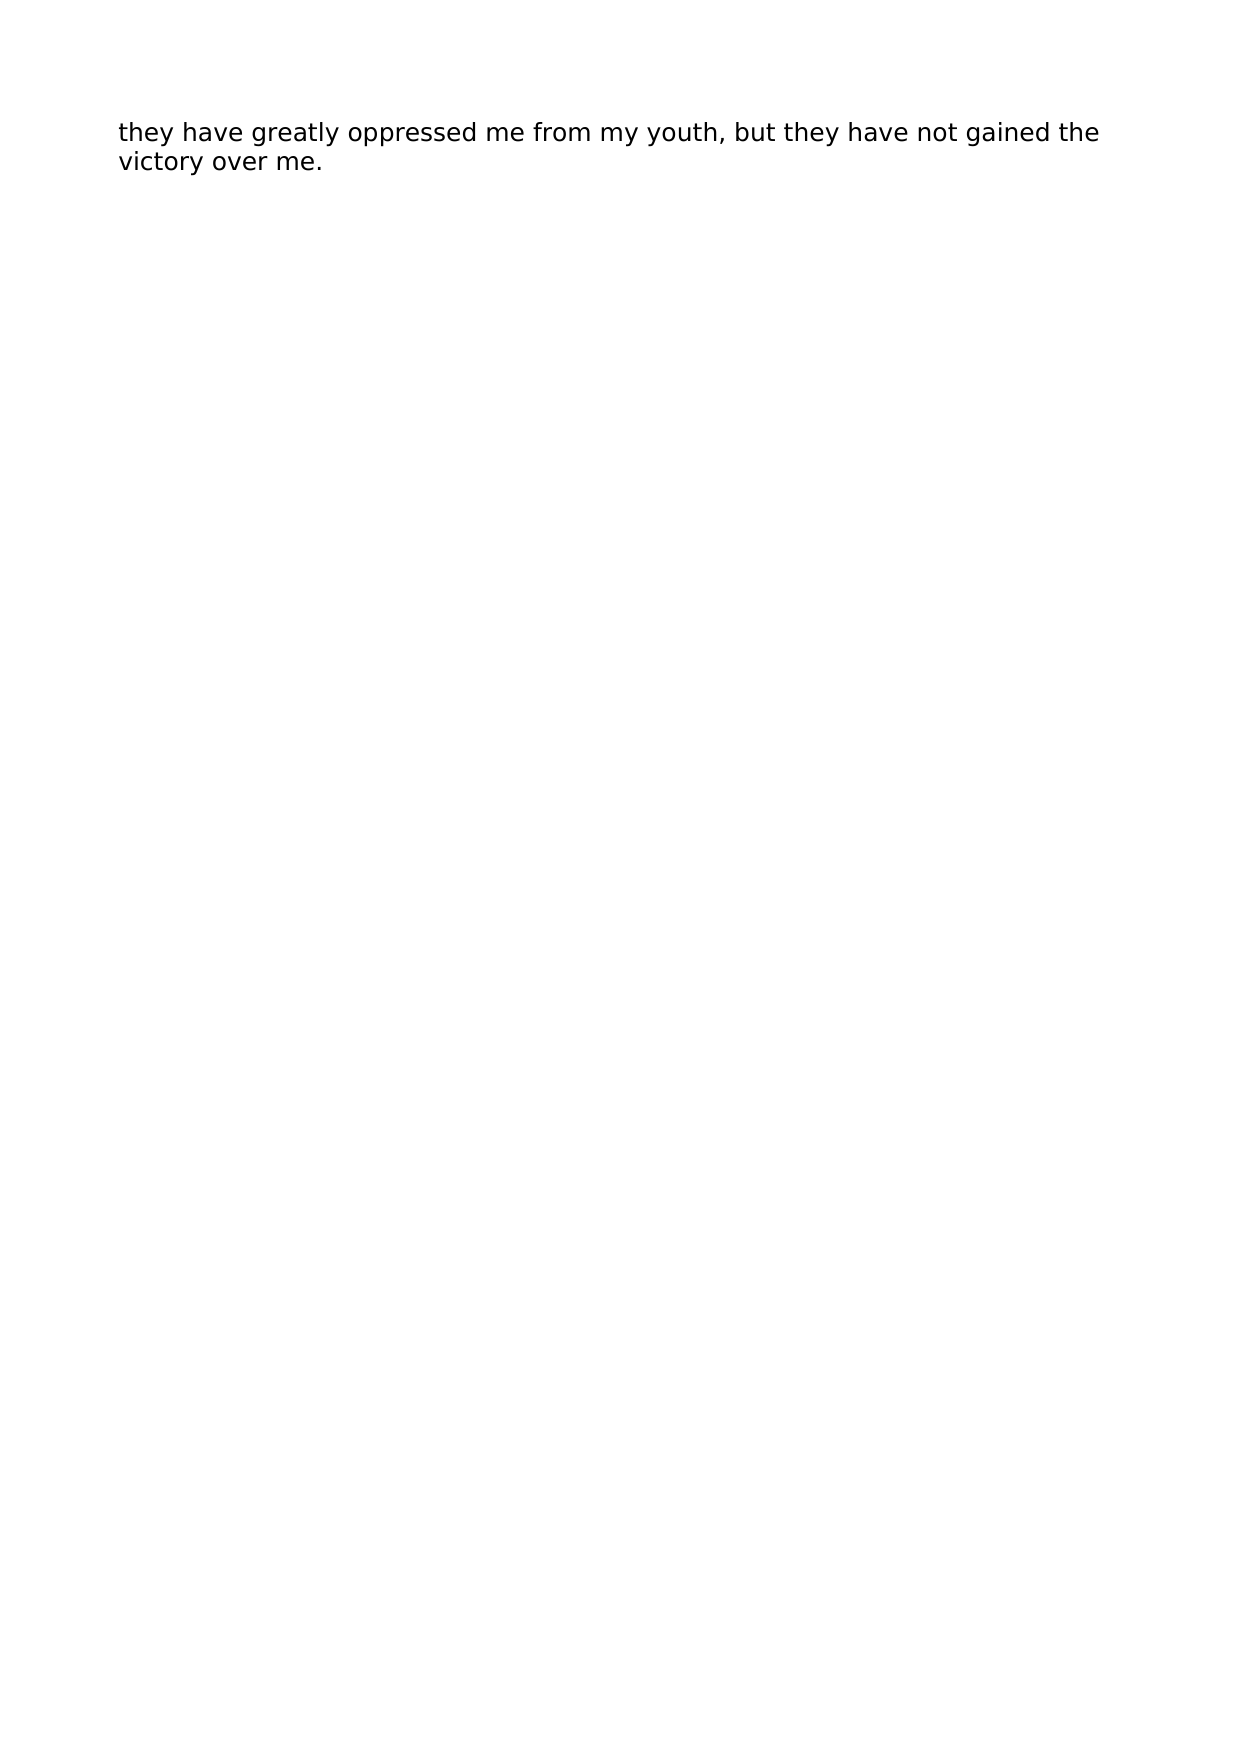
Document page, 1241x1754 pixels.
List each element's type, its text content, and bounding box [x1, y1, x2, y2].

text they have greatly oppressed me from my youth, but they have not gained the victory over me. [118, 118, 1122, 176]
